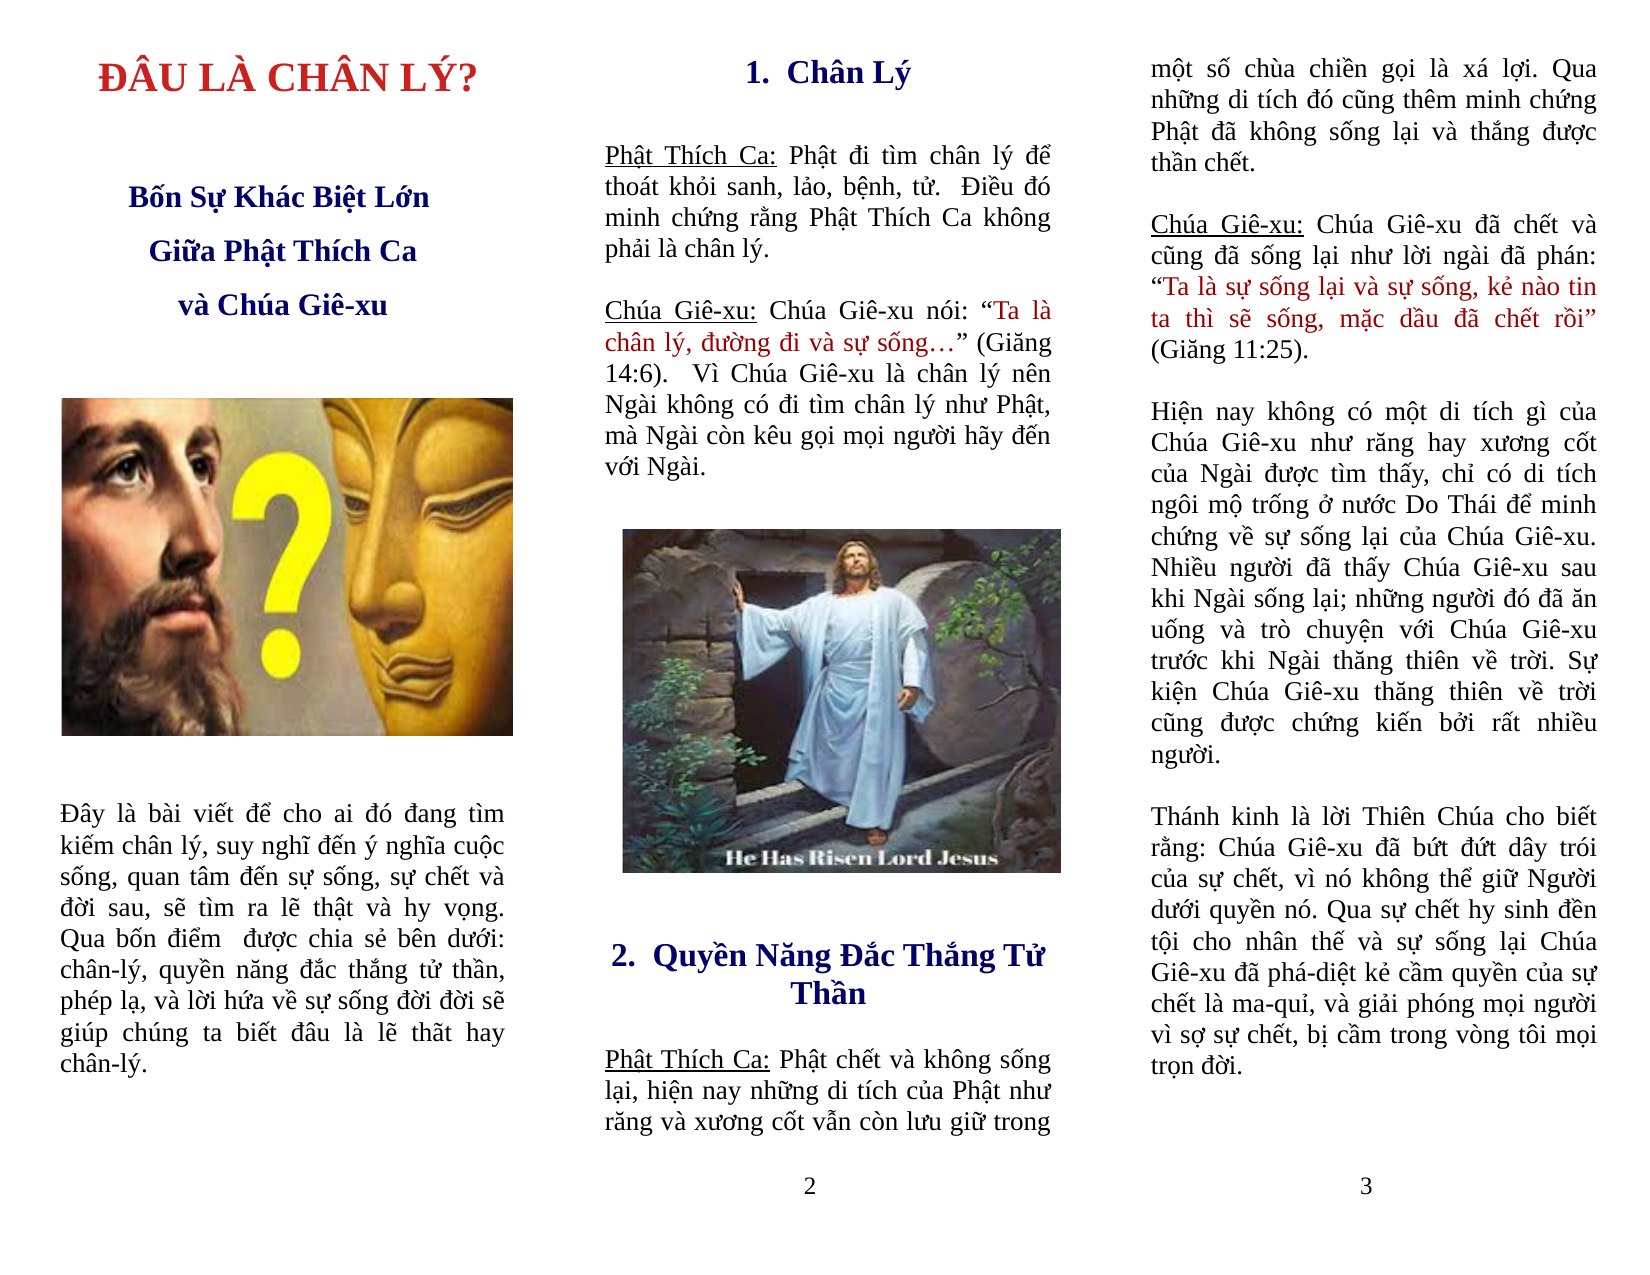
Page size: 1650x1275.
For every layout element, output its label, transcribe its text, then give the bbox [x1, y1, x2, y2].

text Đây là bài viết để cho ai đó đang tìm kiếm chân lý, suy nghĩ đến ý nghĩa cuộc sống, quan tâm đến sự sống, sự chết và đời sau, sẽ tìm ra lẽ thật và hy vọng. Qua bốn điểm được chia sẻ bên dưới: chân-lý, quyền năng đắc thắng tử thần, phép lạ, và lời hứa về sự sống đời đời sẽ giúp chúng ta biết đâu là lẽ thãt hay chân-lý. [60, 798, 506, 1078]
text và Chúa Giê-xu [60, 286, 506, 322]
text Phật Thích Ca: Phật đi tìm chân lý để thoát khỏi sanh, lảo, bệnh, tử. Điều đó minh chứng rằng Phật Thích Ca không phải là chân lý. [604, 139, 1052, 263]
text Chúa Giê-xu: Chúa Giê-xu nói: “Ta là chân lý, đường đi và sự sống…” (Giăng 14:6). Vì Chúa Giê-xu là chân lý nên Ngài không có đi tìm chân lý như Phật, mà Ngài còn kêu gọi mọi người hãy đến với Ngài. [604, 294, 1052, 481]
text một số chùa chiền gọi là xá lợi. Qua những di tích đó cũng thêm minh chứng Phật đã không sống lại và thắng được thần chết. [1151, 52, 1597, 177]
picture [61, 398, 513, 736]
text Thánh kinh là lời Thiên Chúa cho biết rằng: Chúa Giê-xu đã bứt đứt dây trói của sự chết, vì nó không thể giữ Người dưới quyền nó. Qua sự chết hy sinh đền tội cho nhân thế và sự sống lại Chúa Giê-xu đã phá-diệt kẻ cầm quyền của sự chết là ma-quỉ, và giải phóng mọi người vì sợ sự chết, bị cầm trong vòng tôi mọi trọn đời. [1151, 800, 1597, 1080]
text Bốn Sự Khác Biệt Lớn [60, 178, 506, 214]
text Phật Thích Ca: Phật chết và không sống lại, hiện nay những di tích của Phật như răng và xương cốt vẫn còn lưu giữ trong [604, 1043, 1052, 1137]
text Chúa Giê-xu: Chúa Giê-xu đã chết và cũng đã sống lại như lời ngài đã phán: “Ta là sự sống lại và sự sống, kẻ nào tin ta thì sẽ sống, mặc dầu đã chết rồi” (Giăng 11:25). [1151, 208, 1597, 364]
text Hiện nay không có một di tích gì của Chúa Giê-xu như răng hay xương cốt của Ngài được tìm thấy, chỉ có di tích ngôi mộ trống ở nước Do Thái để minh chứng về sự sống lại của Chúa Giê-xu. Nhiều người đã thấy Chúa Giê-xu sau khi Ngài sống lại; những người đó đã ăn uống và trò chuyện với Chúa Giê-xu trước khi Ngài thăng thiên về trời. Sự kiện Chúa Giê-xu thăng thiên về trời cũng được chứng kiến bởi rất nhiều người. [1151, 395, 1597, 769]
text 2. Quyền Năng Đắc Thắng Tử Thần [604, 935, 1052, 1012]
text Giữa Phật Thích Ca [60, 232, 506, 268]
text ĐÂU LÀ CHÂN LÝ? [60, 52, 506, 100]
picture [622, 529, 1061, 873]
text 1. Chân Lý [604, 52, 1052, 91]
